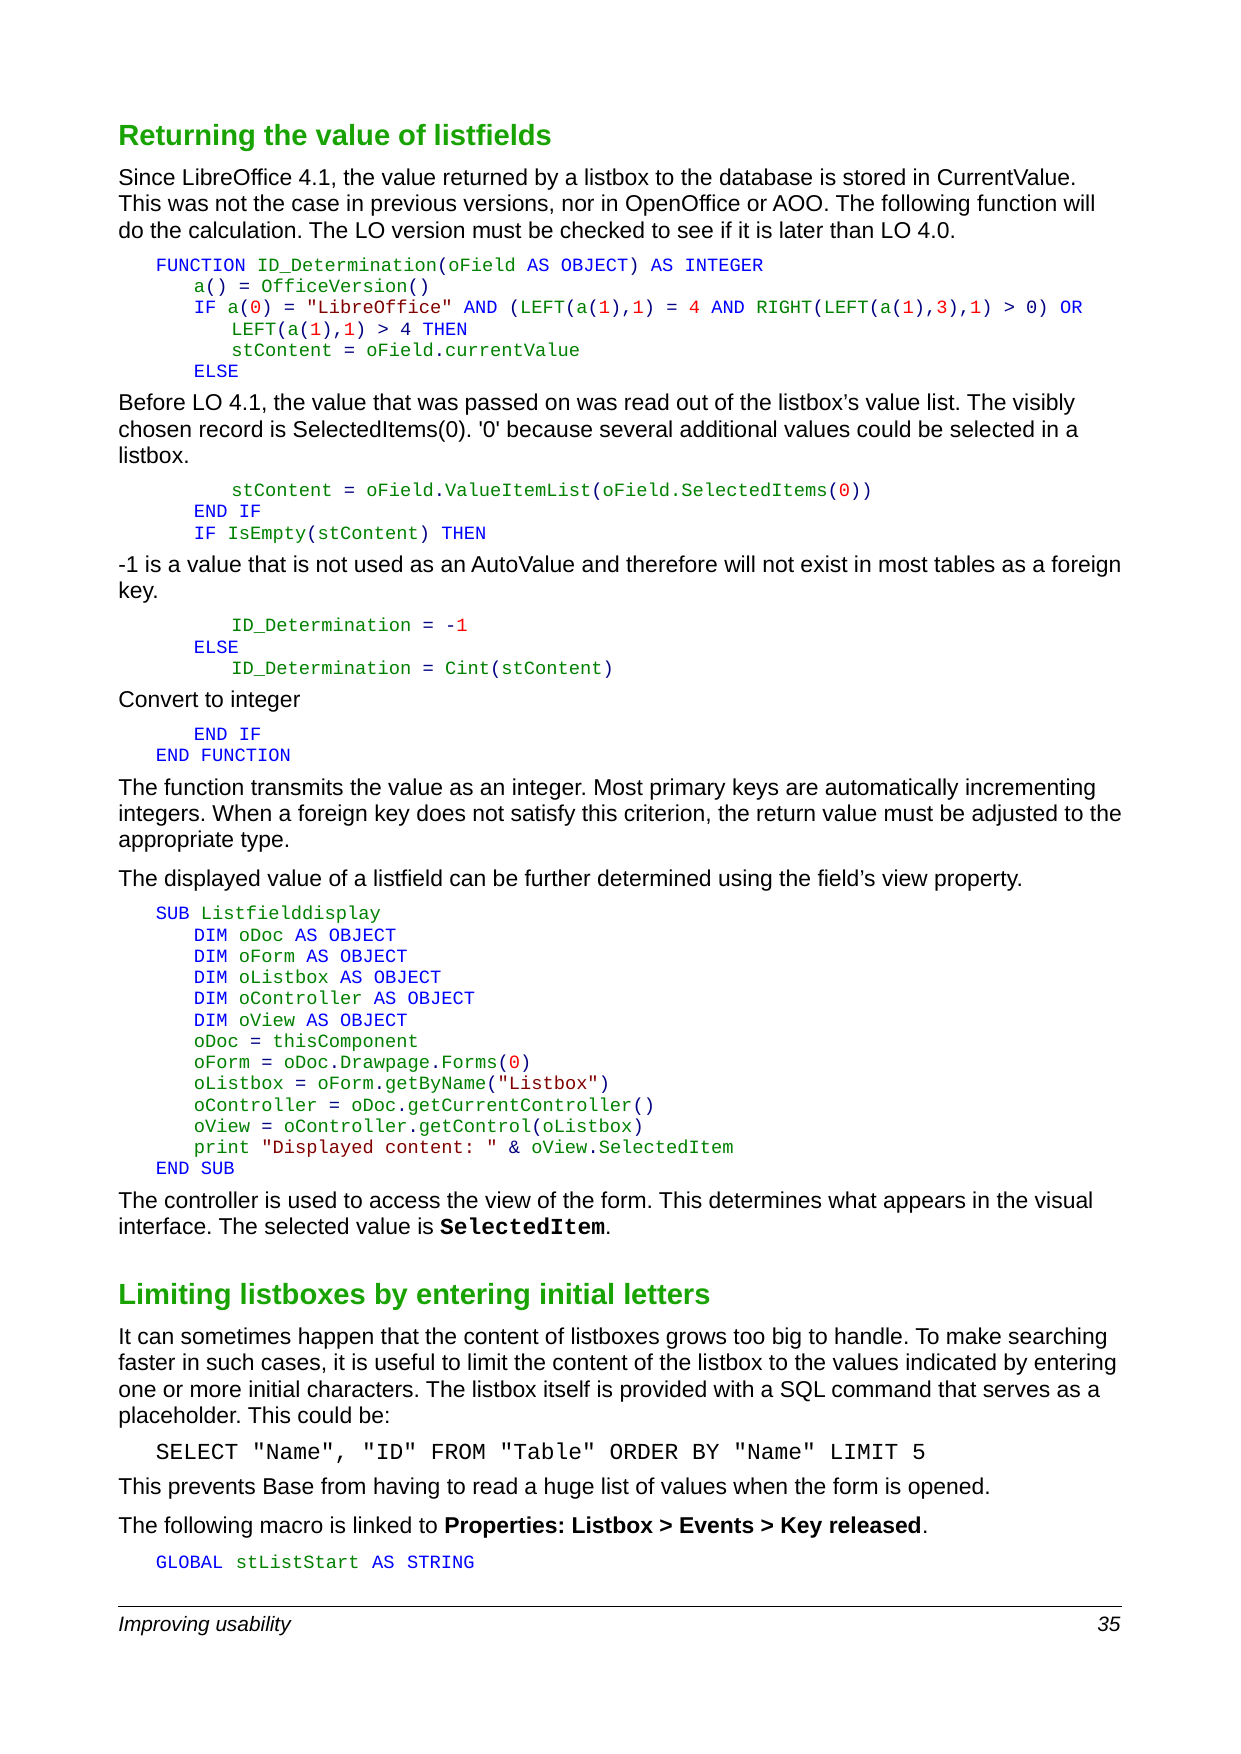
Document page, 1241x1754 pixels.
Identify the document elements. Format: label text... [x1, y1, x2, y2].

text END IF [156, 725, 1122, 746]
text DIM oController AS OBJECT [156, 989, 1122, 1010]
text oDoc = thisComponent [156, 1032, 1122, 1053]
subtitle Returning the value of listfields [118, 118, 1122, 152]
text IF IsEmpty(stContent) THEN [156, 523, 1122, 545]
text print "Displayed content: " & oView.SelectedItem [156, 1138, 1122, 1159]
text END IF [156, 502, 1122, 523]
text oController = oDoc.getCurrentController() [156, 1095, 1122, 1117]
text stContent = oField.currentValue [156, 341, 1122, 362]
text DIM oDoc AS OBJECT [156, 925, 1122, 947]
text FUNCTION ID_Determination(oField AS OBJECT) AS INTEGER [156, 256, 1122, 277]
text SUB Listfielddisplay [156, 904, 1122, 925]
text Before LO 4.1, the value that was passed on was read out of the listbox’s value list. The visibly chosen record is SelectedItems(0). '0' because several additional values could be selected in a listbox. [118, 389, 1122, 468]
text END SUB [156, 1159, 1122, 1180]
text oView = oController.getControl(oListbox) [156, 1117, 1122, 1138]
text The controller is used to access the view of the form. This determines what appears in the visual interface. The selected value is SelectedItem. [118, 1187, 1122, 1241]
text The following macro is linked to Properties: Listbox > Events > Key released. [118, 1512, 1122, 1538]
text DIM oView AS OBJECT [156, 1010, 1122, 1032]
text DIM oForm AS OBJECT [156, 947, 1122, 968]
text ID_Determination = Cint(stContent) [156, 659, 1122, 680]
text oForm = oDoc.Drawpage.Forms(0) [156, 1053, 1122, 1074]
text GLOBAL stListStart AS STRING [156, 1551, 1122, 1574]
text SELECT "Name", "ID" FROM "Table" ORDER BY "Name" LIMIT 5 [156, 1441, 1122, 1467]
text stContent = oField.ValueItemList(oField.SelectedItems(0)) [156, 481, 1122, 502]
text ID_Determination = -1 [156, 616, 1122, 637]
text Convert to integer [118, 686, 1122, 712]
text ELSE [156, 637, 1122, 659]
subtitle Limiting listboxes by entering initial letters [118, 1277, 1122, 1310]
text The function transmits the value as an integer. Most primary keys are automatically incrementing integers. When a foreign key does not satisfy this criterion, the return value must be adjusted to the appropriate type. [118, 774, 1122, 853]
text a() = OfficeVersion() [156, 277, 1122, 298]
text The displayed value of a listfield can be further determined using the field’s view property. [118, 865, 1122, 892]
text IF a(0) = "LibreOffice" AND (LEFT(a(1),1) = 4 AND RIGHT(LEFT(a(1),3),1) > 0) OR LEFT(a(1),1) > 4 THEN [156, 298, 1122, 341]
text END FUNCTION [156, 746, 1122, 767]
text It can sometimes happen that the content of listboxes grows too big to handle. To make searching faster in such cases, it is useful to limit the content of the listbox to the values indicated by entering one or more initial characters. The listbox itself is provided with a SQL command that serves as a placeholder. This could be: [118, 1323, 1122, 1428]
text This prevents Base from having to read a huge list of values when the form is opened. [118, 1473, 1122, 1499]
text Since LibreOffice 4.1, the value returned by a listbox to the database is stored in CurrentValue. This was not the case in previous versions, nor in OpenOffice or AOO. The following function will do the calculation. The LO version must be checked to see if it is later than LO 4.0. [118, 164, 1122, 243]
text ELSE [156, 362, 1122, 383]
text DIM oListbox AS OBJECT [156, 968, 1122, 989]
text -1 is a value that is not used as an AutoValue and therefore will not exist in most tables as a foreign key. [118, 551, 1122, 604]
text oListbox = oForm.getByName("Listbox") [156, 1074, 1122, 1095]
